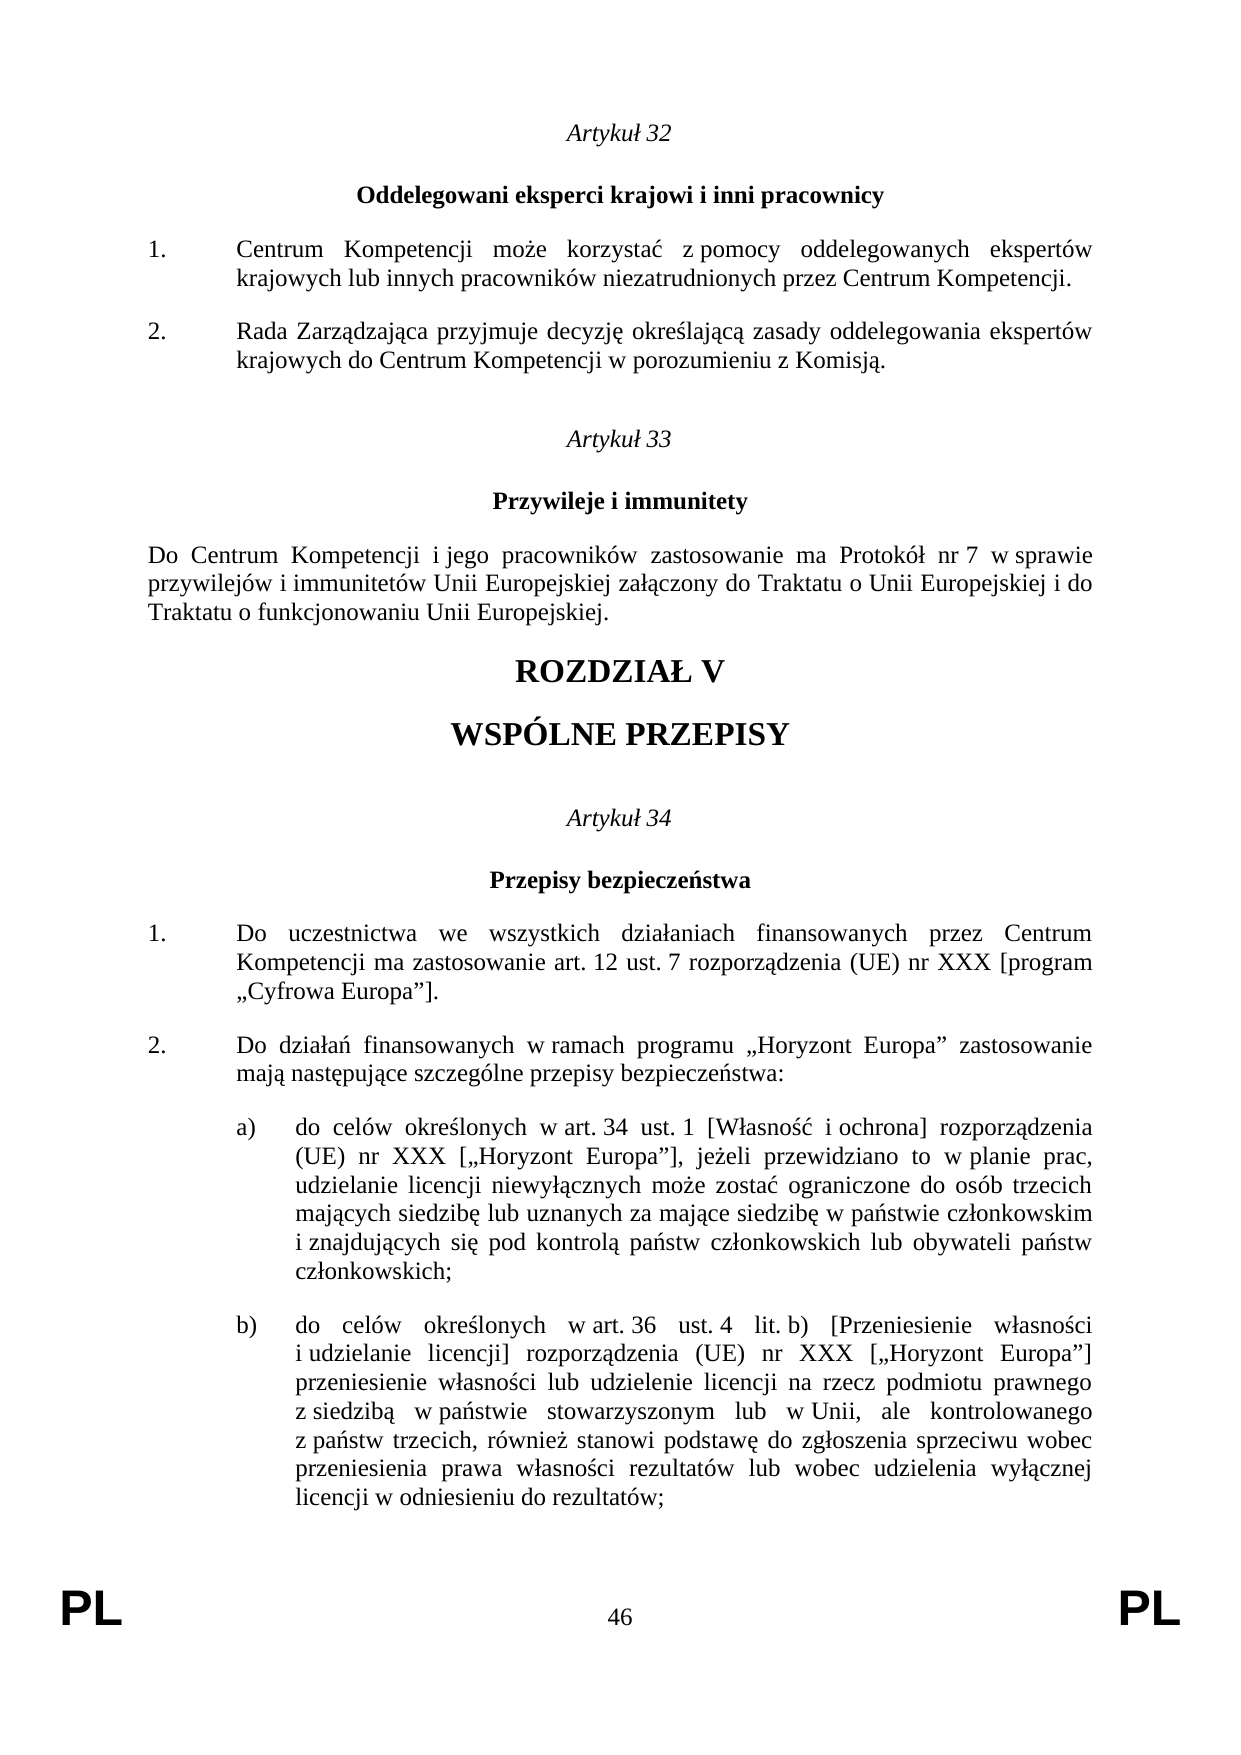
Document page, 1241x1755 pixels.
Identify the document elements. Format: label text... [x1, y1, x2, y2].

text Oddelegowani eksperci krajowi i inni pracownicy [148, 180, 1093, 209]
text Do Centrum Kompetencji i jego pracowników zastosowanie ma Protokół nr 7 w sprawie przywilejów i immunitetów Unii Europejskiej załączony do Traktatu o Unii Europejskiej i do Traktatu o funkcjonowaniu Unii Europejskiej. [148, 540, 1093, 626]
text 2. Rada Zarządzająca przyjmuje decyzję określającą zasady oddelegowania ekspertów krajowych do Centrum Kompetencji w porozumieniu z Komisją. [148, 316, 1093, 374]
text 1. Centrum Kompetencji może korzystać z pomocy oddelegowanych ekspertów krajowych lub innych pracowników niezatrudnionych przez Centrum Kompetencji. [148, 234, 1093, 291]
text WSPÓLNE PRZEPISY [148, 714, 1093, 753]
text 2. Do działań finansowanych w ramach programu „Horyzont Europa” zastosowanie mają następujące szczególne przepisy bezpieczeństwa: [148, 1030, 1093, 1087]
text b) do celów określonych w art. 36 ust. 4 lit. b) [Przeniesienie własności i udzielanie licencji] rozporządzenia (UE) nr XXX [„Horyzont Europa”] przeniesienie własności lub udzielenie licencji na rzecz podmiotu prawnego z siedzibą w państwie stowarzyszonym lub w Unii, ale kontrolowanego z państw trzecich, również stanowi podstawę do zgłoszenia sprzeciwu wobec przeniesienia prawa własności rezultatów lub wobec udzielenia wyłącznej licencji w odniesieniu do rezultatów; [236, 1310, 1093, 1511]
text ROZDZIAŁ V [148, 651, 1093, 689]
text Artykuł 32 [148, 118, 1093, 147]
text 1. Do uczestnictwa we wszystkich działaniach finansowanych przez Centrum Kompetencji ma zastosowanie art. 12 ust. 7 rozporządzenia (UE) nr XXX [program „Cyfrowa Europa”]. [148, 918, 1093, 1005]
text Przywileje i immunitety [148, 486, 1093, 515]
text Przepisy bezpieczeństwa [148, 865, 1093, 893]
text a) do celów określonych w art. 34 ust. 1 [Własność i ochrona] rozporządzenia (UE) nr XXX [„Horyzont Europa”], jeżeli przewidziano to w planie prac, udzielanie licencji niewyłącznych może zostać ograniczone do osób trzecich mających siedzibę lub uznanych za mające siedzibę w państwie członkowskim i znajdujących się pod kontrolą państw członkowskich lub obywateli państw członkowskich; [236, 1112, 1093, 1285]
text Artykuł 34 [148, 803, 1093, 831]
text Artykuł 33 [148, 424, 1093, 453]
